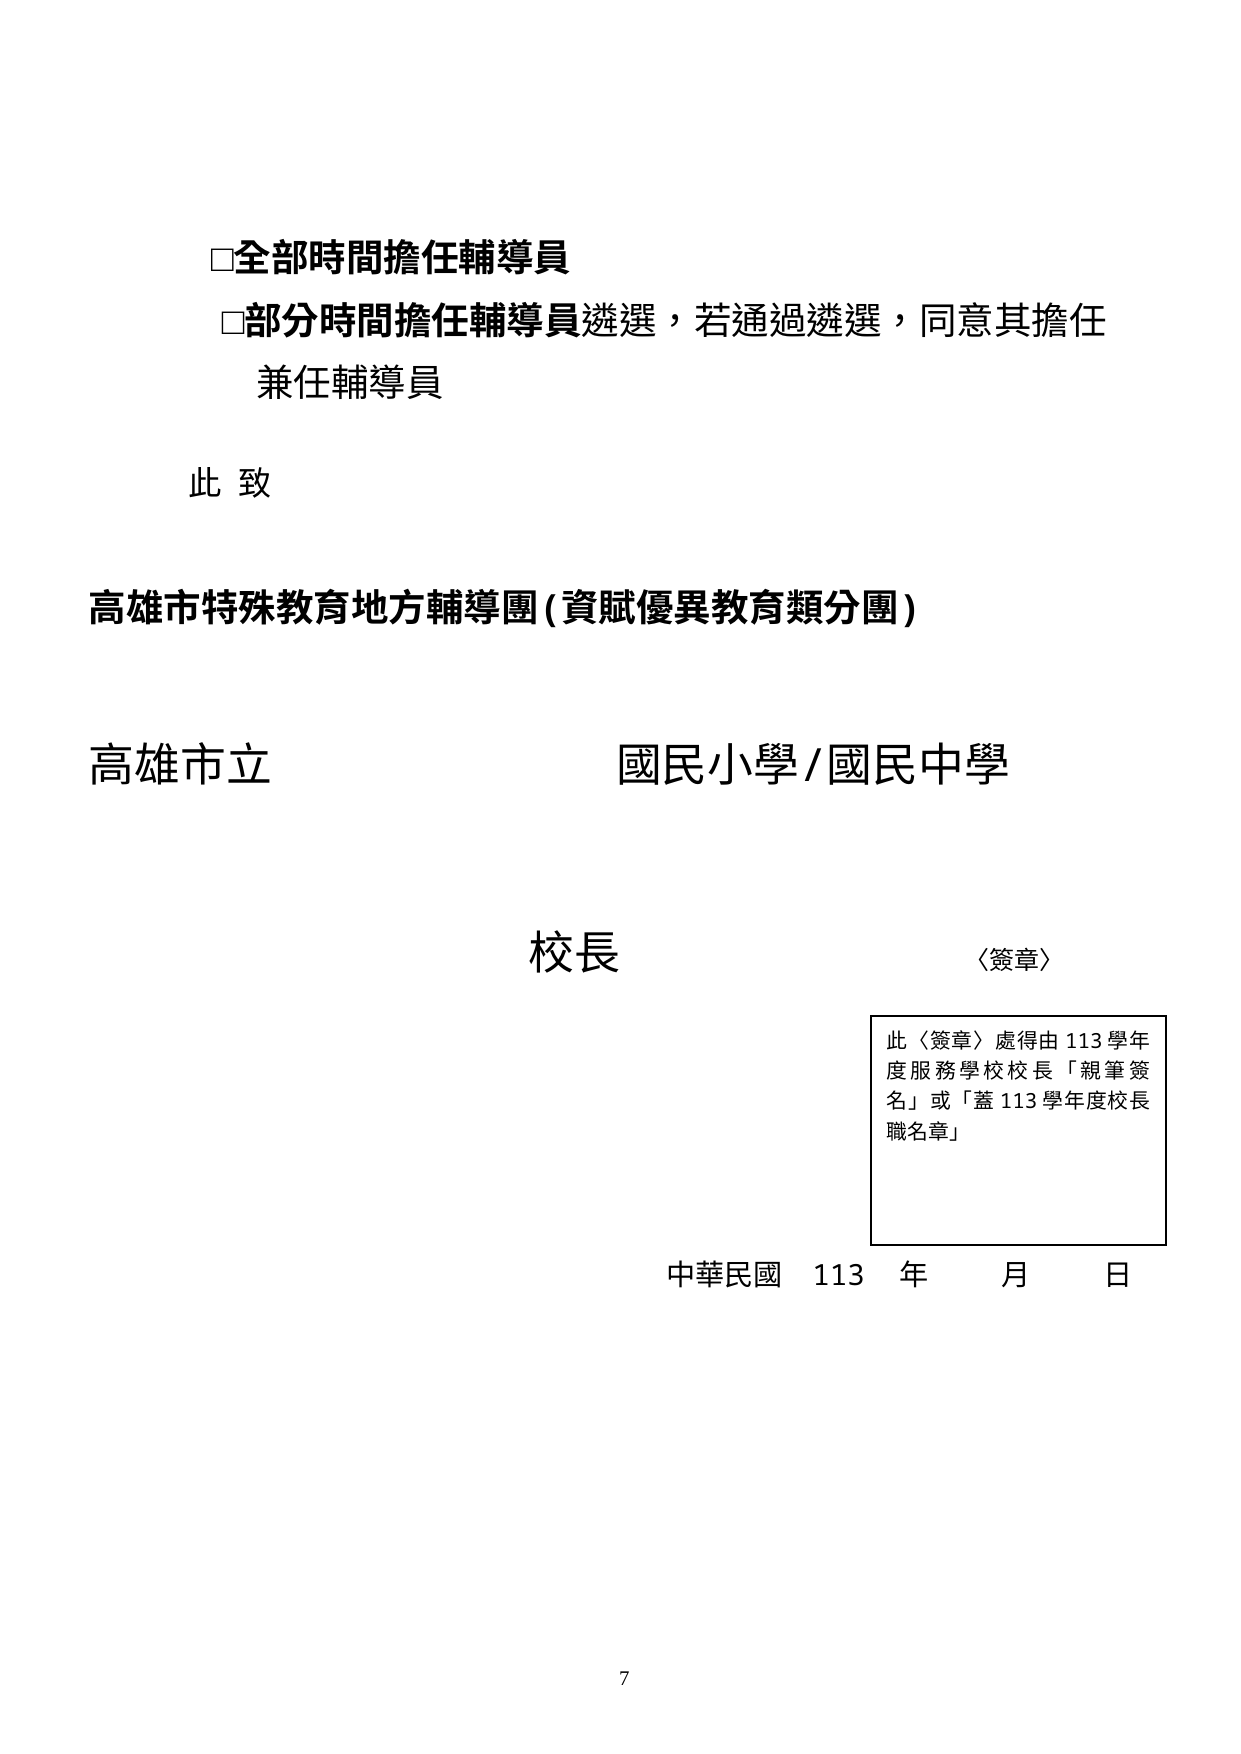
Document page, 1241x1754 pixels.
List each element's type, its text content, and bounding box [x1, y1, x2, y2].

text 高雄市特殊教育地方輔導團(資賦優異教育類分團) [89, 564, 1152, 626]
text □全部時間擔任輔導員 □部分時間擔任輔導員遴選，若通過遴選，同意其擔任 [154, 214, 1152, 339]
text 兼任輔導員 [154, 339, 1152, 401]
text 此 致 [89, 439, 1152, 501]
text 此〈簽章〉處得由113學年度服務學校校長「親筆簽名」或「蓋113學年度校長職名章」 [886, 1024, 1150, 1145]
text 校長 〈簽章〉 [89, 876, 1152, 1001]
text 高雄市立 國民小學/國民中學 [89, 689, 1152, 814]
text 中華民國 113 年 月 日 [89, 1226, 1152, 1289]
